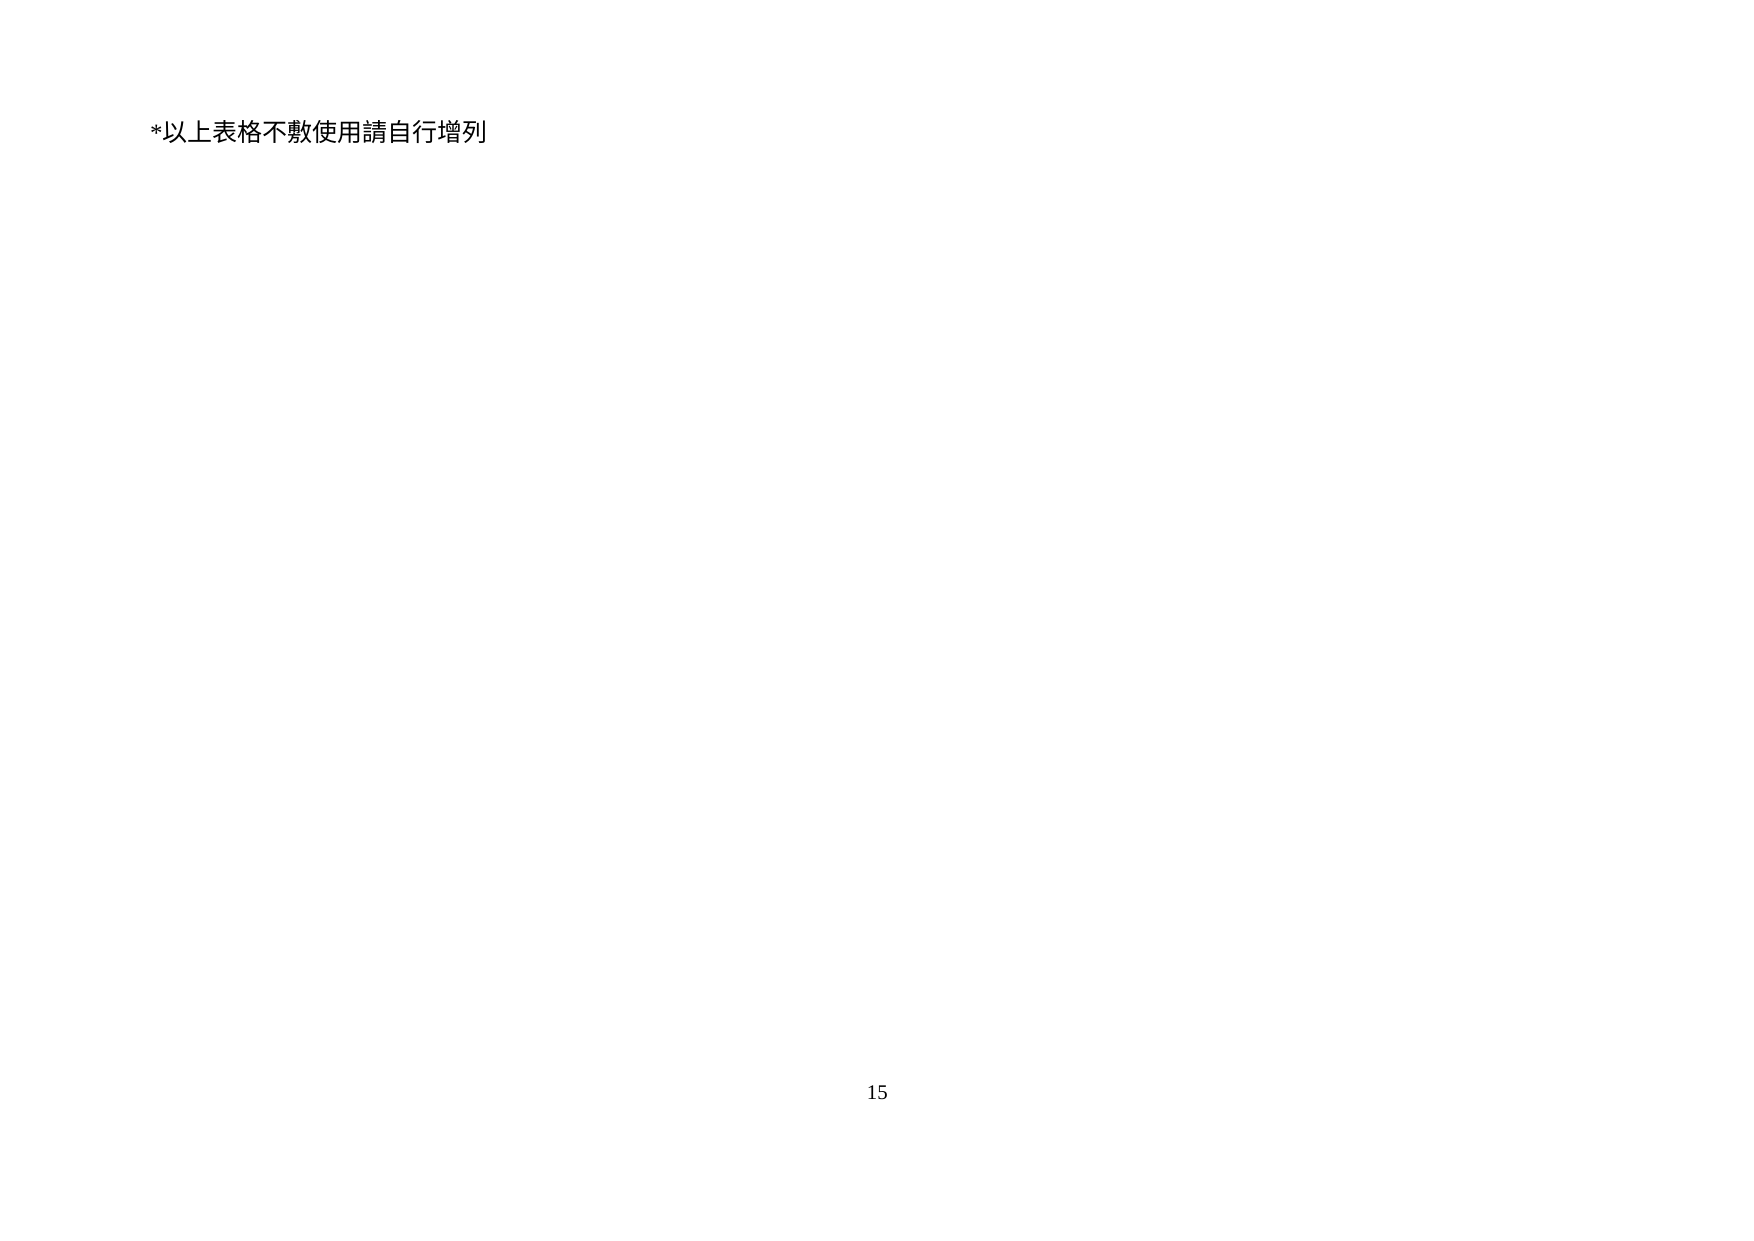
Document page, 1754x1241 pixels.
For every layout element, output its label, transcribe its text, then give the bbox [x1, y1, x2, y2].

text *以上表格不敷使用請自行增列 [150, 112, 1604, 149]
